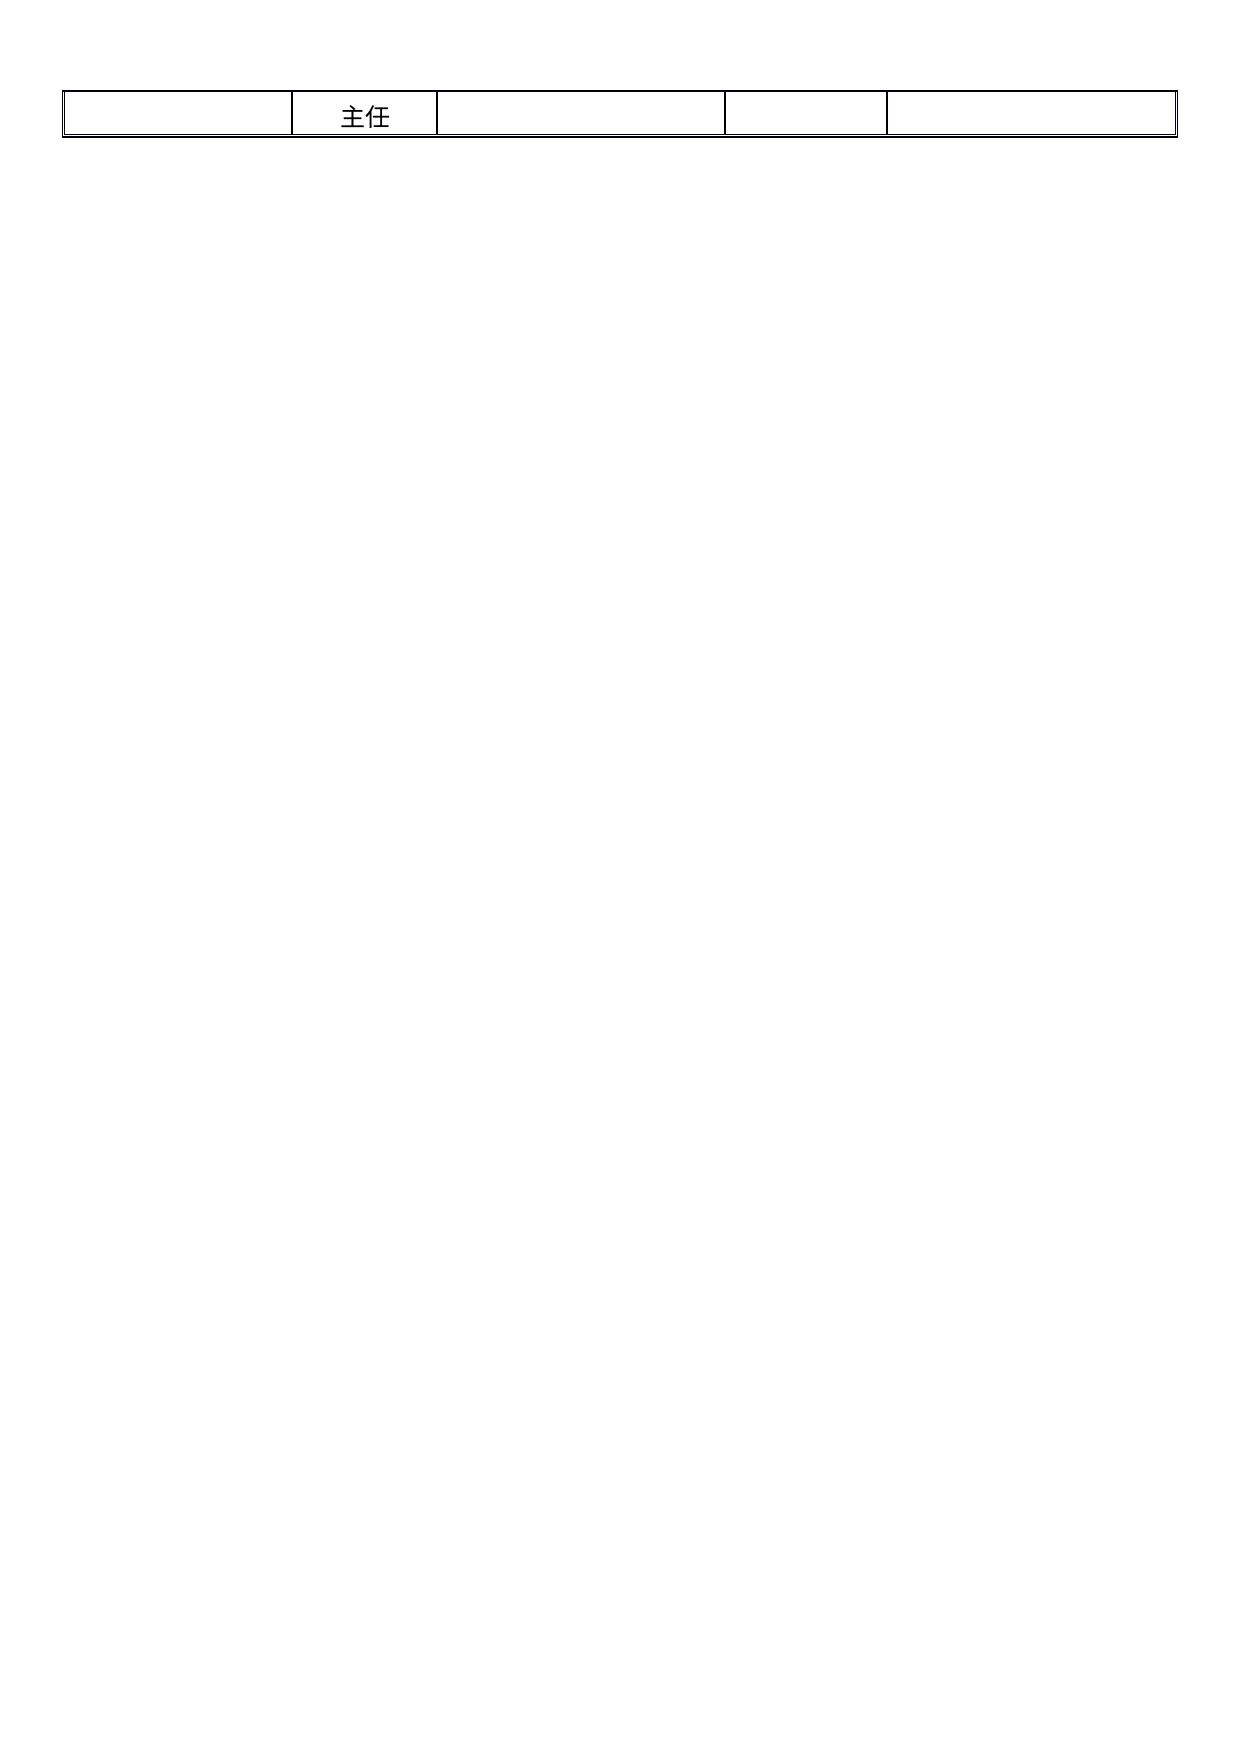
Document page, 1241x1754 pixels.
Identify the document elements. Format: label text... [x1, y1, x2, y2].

table_cell [438, 92, 724, 134]
table_cell [726, 92, 886, 134]
table_cell 主任 [293, 92, 436, 134]
table_cell [65, 92, 291, 134]
table_cell [888, 92, 1175, 134]
